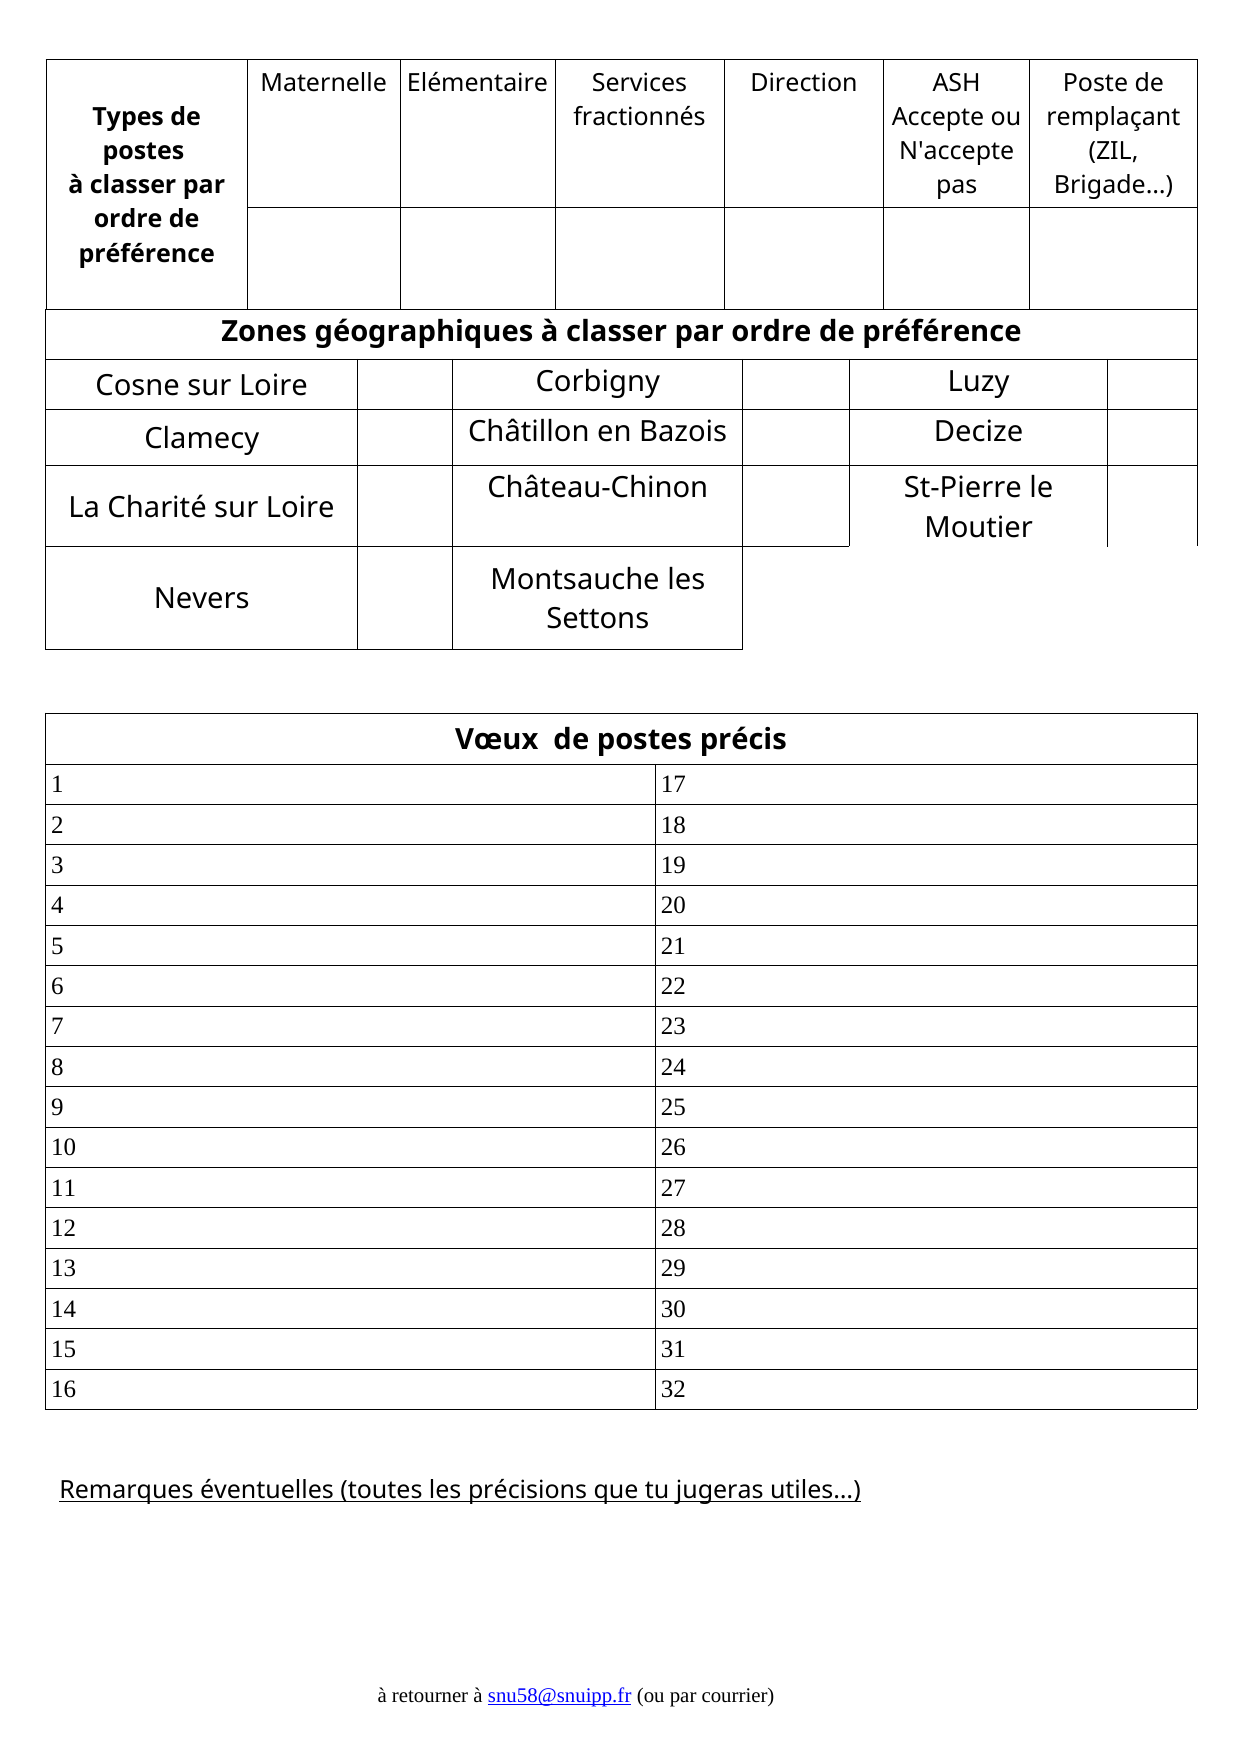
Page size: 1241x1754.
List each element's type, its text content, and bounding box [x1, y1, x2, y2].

table_cell 32 [656, 1370, 1197, 1409]
table_cell [358, 410, 452, 465]
table_cell 11 [46, 1168, 655, 1207]
table_cell 28 [656, 1208, 1197, 1247]
table_cell [358, 360, 452, 409]
table_cell 12 [46, 1208, 655, 1247]
table_cell St-Pierre le Moutier [850, 466, 1107, 546]
table_cell Corbigny [453, 360, 742, 409]
table_header Elémentaire [401, 60, 555, 207]
table_cell Château-Chinon [453, 466, 742, 546]
table_header Maternelle [248, 60, 400, 207]
table_cell 7 [46, 1007, 655, 1046]
table_cell [1108, 466, 1197, 546]
table_cell 26 [656, 1128, 1197, 1167]
table_cell 3 [46, 845, 655, 885]
table_cell [358, 547, 452, 649]
table_cell Montsauche les Settons [453, 547, 742, 649]
table_cell [743, 360, 849, 409]
table_cell 25 [656, 1087, 1197, 1127]
table_cell 8 [46, 1047, 655, 1086]
table_cell 14 [46, 1289, 655, 1328]
table_cell 31 [656, 1329, 1197, 1368]
table_cell 4 [46, 886, 655, 925]
table_cell [884, 208, 1029, 309]
table_cell [743, 547, 849, 649]
table_cell 21 [656, 926, 1197, 965]
table_cell 13 [46, 1249, 655, 1288]
table_cell 16 [46, 1370, 655, 1409]
table_cell Luzy [850, 360, 1107, 409]
table_cell 18 [656, 805, 1197, 844]
table_cell 6 [46, 966, 655, 1006]
table_cell 10 [46, 1128, 655, 1167]
table_header Services fractionnés [556, 60, 724, 207]
table_header Direction [725, 60, 883, 207]
table_cell [248, 208, 400, 309]
table_cell 27 [656, 1168, 1197, 1207]
table_cell 5 [46, 926, 655, 965]
table_cell La Charité sur Loire [46, 466, 357, 546]
table_cell Châtillon en Bazois [453, 410, 742, 465]
table_header Types de postes à classer par ordre de préférence [47, 60, 247, 309]
text Remarques éventuelles (toutes les précisions que tu jugeras utiles…) [59, 1472, 1092, 1506]
table_cell [401, 208, 555, 309]
table_cell [743, 466, 849, 546]
table_cell 20 [656, 886, 1197, 925]
table_cell Nevers [46, 547, 357, 649]
table_cell 15 [46, 1329, 655, 1368]
table_cell Clamecy [46, 410, 357, 465]
table_cell [1030, 208, 1197, 309]
table_cell Decize [850, 410, 1107, 465]
table_cell 17 [656, 765, 1197, 804]
table_cell [556, 208, 724, 309]
table_cell 1 [46, 765, 655, 804]
table_cell Cosne sur Loire [46, 360, 357, 409]
table_cell [1108, 360, 1197, 409]
table_header ASH Accepte ou N'accepte pas [884, 60, 1029, 207]
table_cell 30 [656, 1289, 1197, 1328]
table_cell [1108, 410, 1197, 465]
table_cell [743, 410, 849, 465]
table_cell 22 [656, 966, 1197, 1006]
table_cell Zones géographiques à classer par ordre de préférence [46, 310, 1197, 359]
table_cell 23 [656, 1007, 1197, 1046]
table_cell 24 [656, 1047, 1197, 1086]
table_cell 2 [46, 805, 655, 844]
table_cell 9 [46, 1087, 655, 1127]
table_cell 19 [656, 845, 1197, 885]
table_cell [358, 466, 452, 546]
table_header Poste de remplaçant (ZIL, Brigade…) [1030, 60, 1197, 207]
table_cell [850, 547, 1197, 649]
table_cell 29 [656, 1249, 1197, 1288]
table_header Vœux de postes précis [46, 714, 1197, 764]
table_cell [725, 208, 883, 309]
